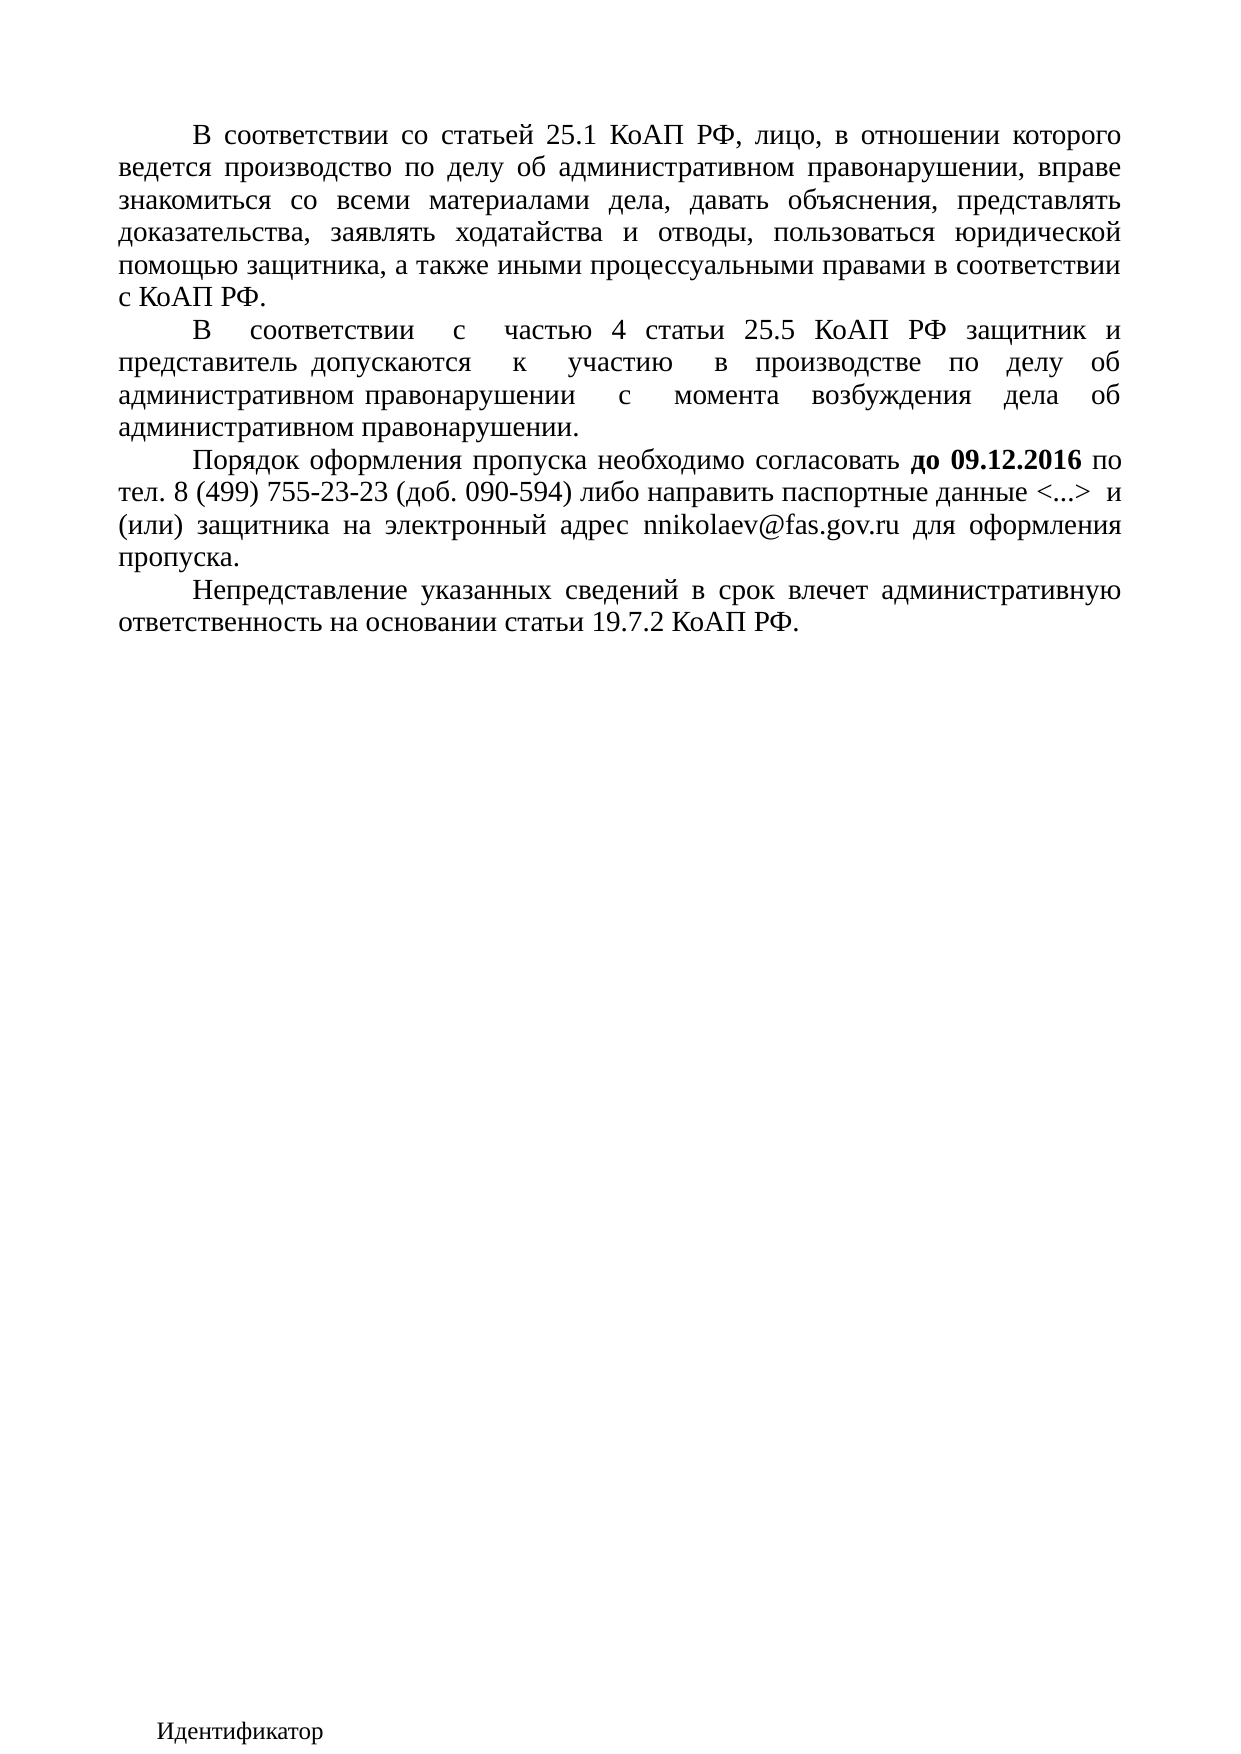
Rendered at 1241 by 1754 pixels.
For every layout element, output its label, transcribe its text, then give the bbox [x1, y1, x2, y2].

text В соответствии с частью 4 статьи 25.5 КоАП РФ защитник и представитель допускаются к участию в производстве по делу об административном правонарушении с момента возбуждения дела об административном правонарушении. [118, 313, 1122, 443]
text В соответствии со статьей 25.1 КоАП РФ, лицо, в отношении которого ведется производство по делу об административном правонарушении, вправе знакомиться со всеми материалами дела, давать объяснения, представлять доказательства, заявлять ходатайства и отводы, пользоваться юридической помощью защитника, а также иными процессуальными правами в соответствии с КоАП РФ. [118, 118, 1122, 313]
text Непредставление указанных сведений в срок влечет административную ответственность на основании статьи 19.7.2 КоАП РФ. [118, 573, 1122, 638]
text Порядок оформления пропуска необходимо согласовать до 09.12.2016 по тел. 8 (499) 755-23-23 (доб. 090-594) либо направить паспортные данные <...> и (или) защитника на электронный адрес nnikolaev@fas.gov.ru для оформления пропуска. [118, 443, 1122, 573]
